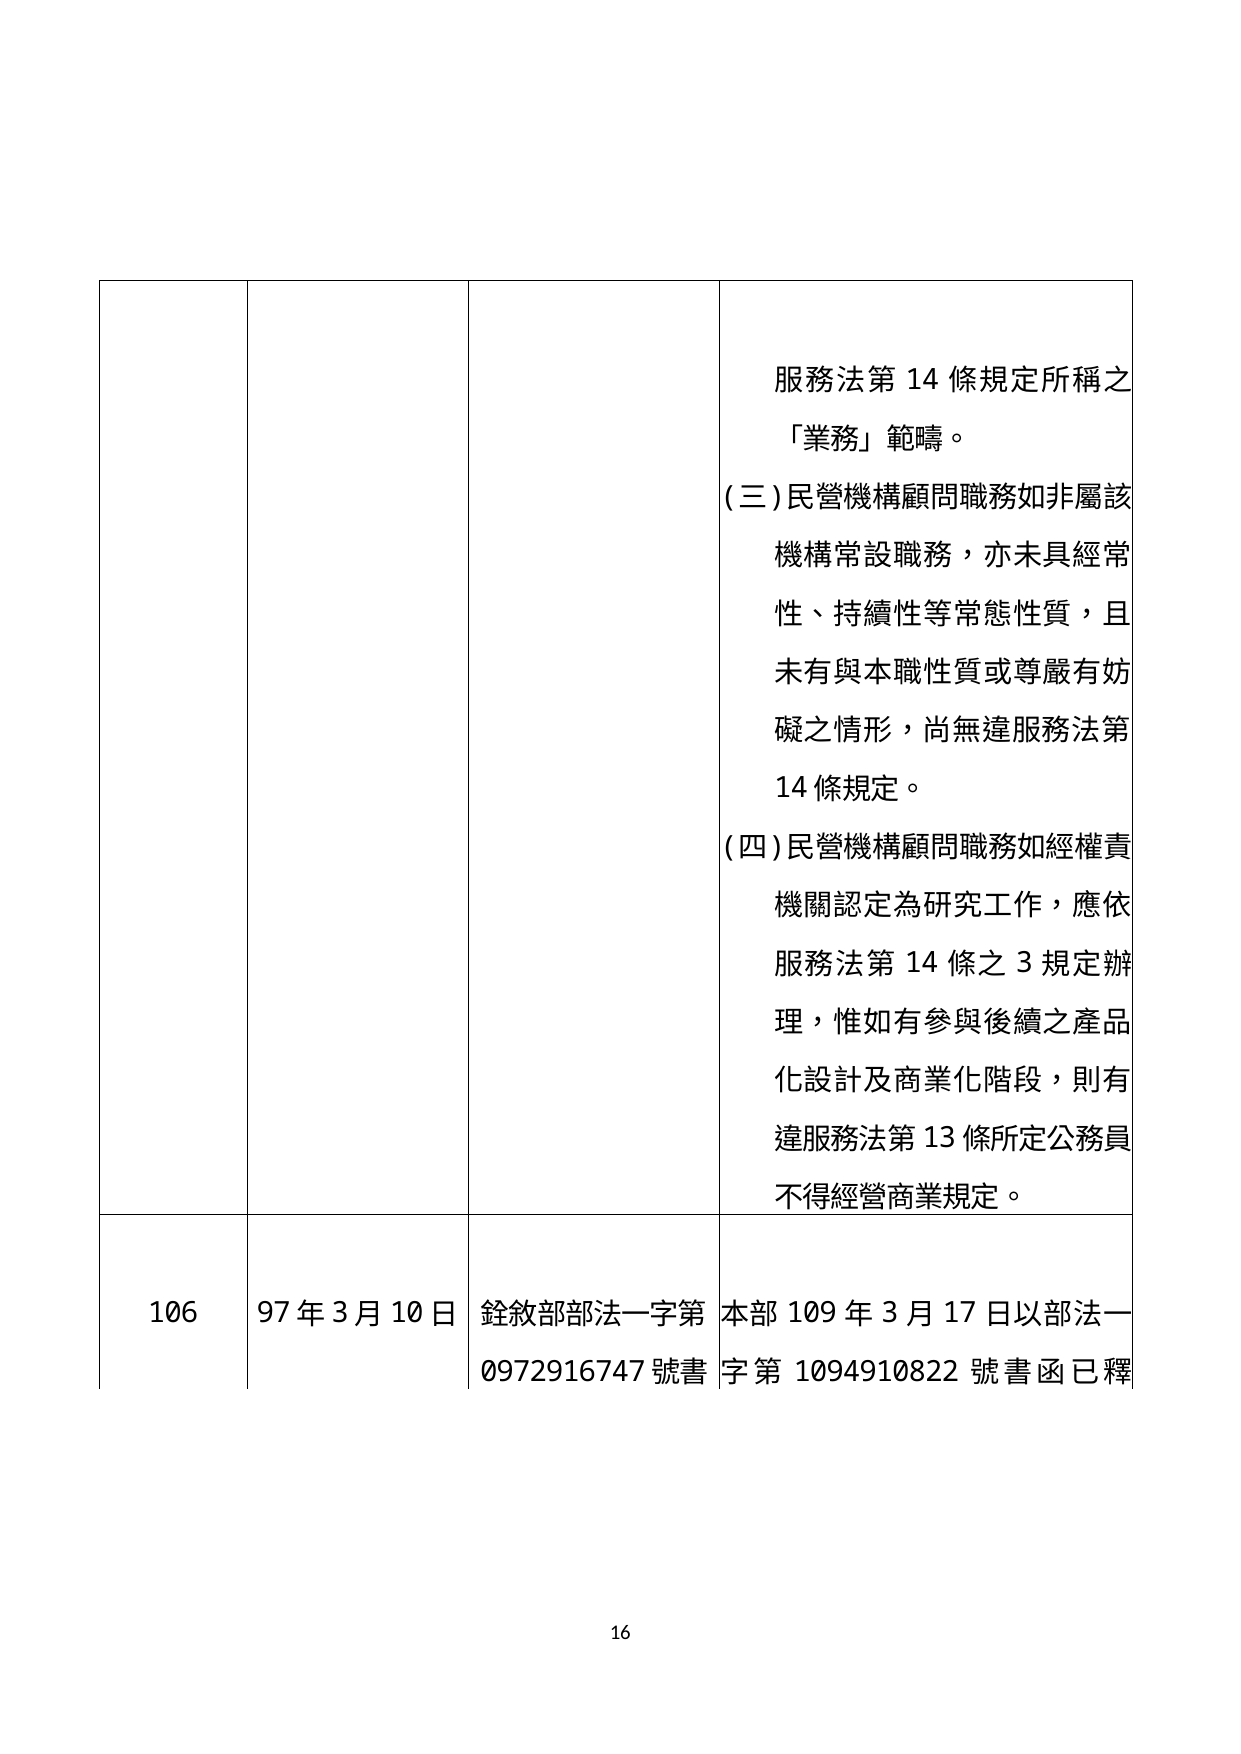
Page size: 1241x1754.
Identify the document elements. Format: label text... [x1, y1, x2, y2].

table_cell 服務法第14條規定所稱之「業務」範疇。 (三)民營機構顧問職務如非屬該機構常設職務，亦未具經常性、持續性等常態性質，且未有與本職性質或尊嚴有妨礙之情形，尚無違服務法第14條規定。 (四)民營機構顧問職務如經權責機關認定為研究工作，應依服務法第14條之3規定辦理，惟如有參與後續之產品化設計及商業化階段，則有違服務法第13條所定公務員不得經營商業規定。 [720, 281, 1132, 1213]
table_cell 本部109年3月17日以部法一字第1094910822號書函已釋 [720, 1215, 1132, 1388]
table_cell 106 [100, 1215, 247, 1388]
table_cell [100, 281, 247, 1213]
table_cell [469, 281, 719, 1213]
table_cell 銓敘部部法一字第0972916747號書 [469, 1215, 719, 1388]
table_cell 97年3月10日 [248, 1215, 468, 1388]
table_cell [248, 281, 468, 1213]
